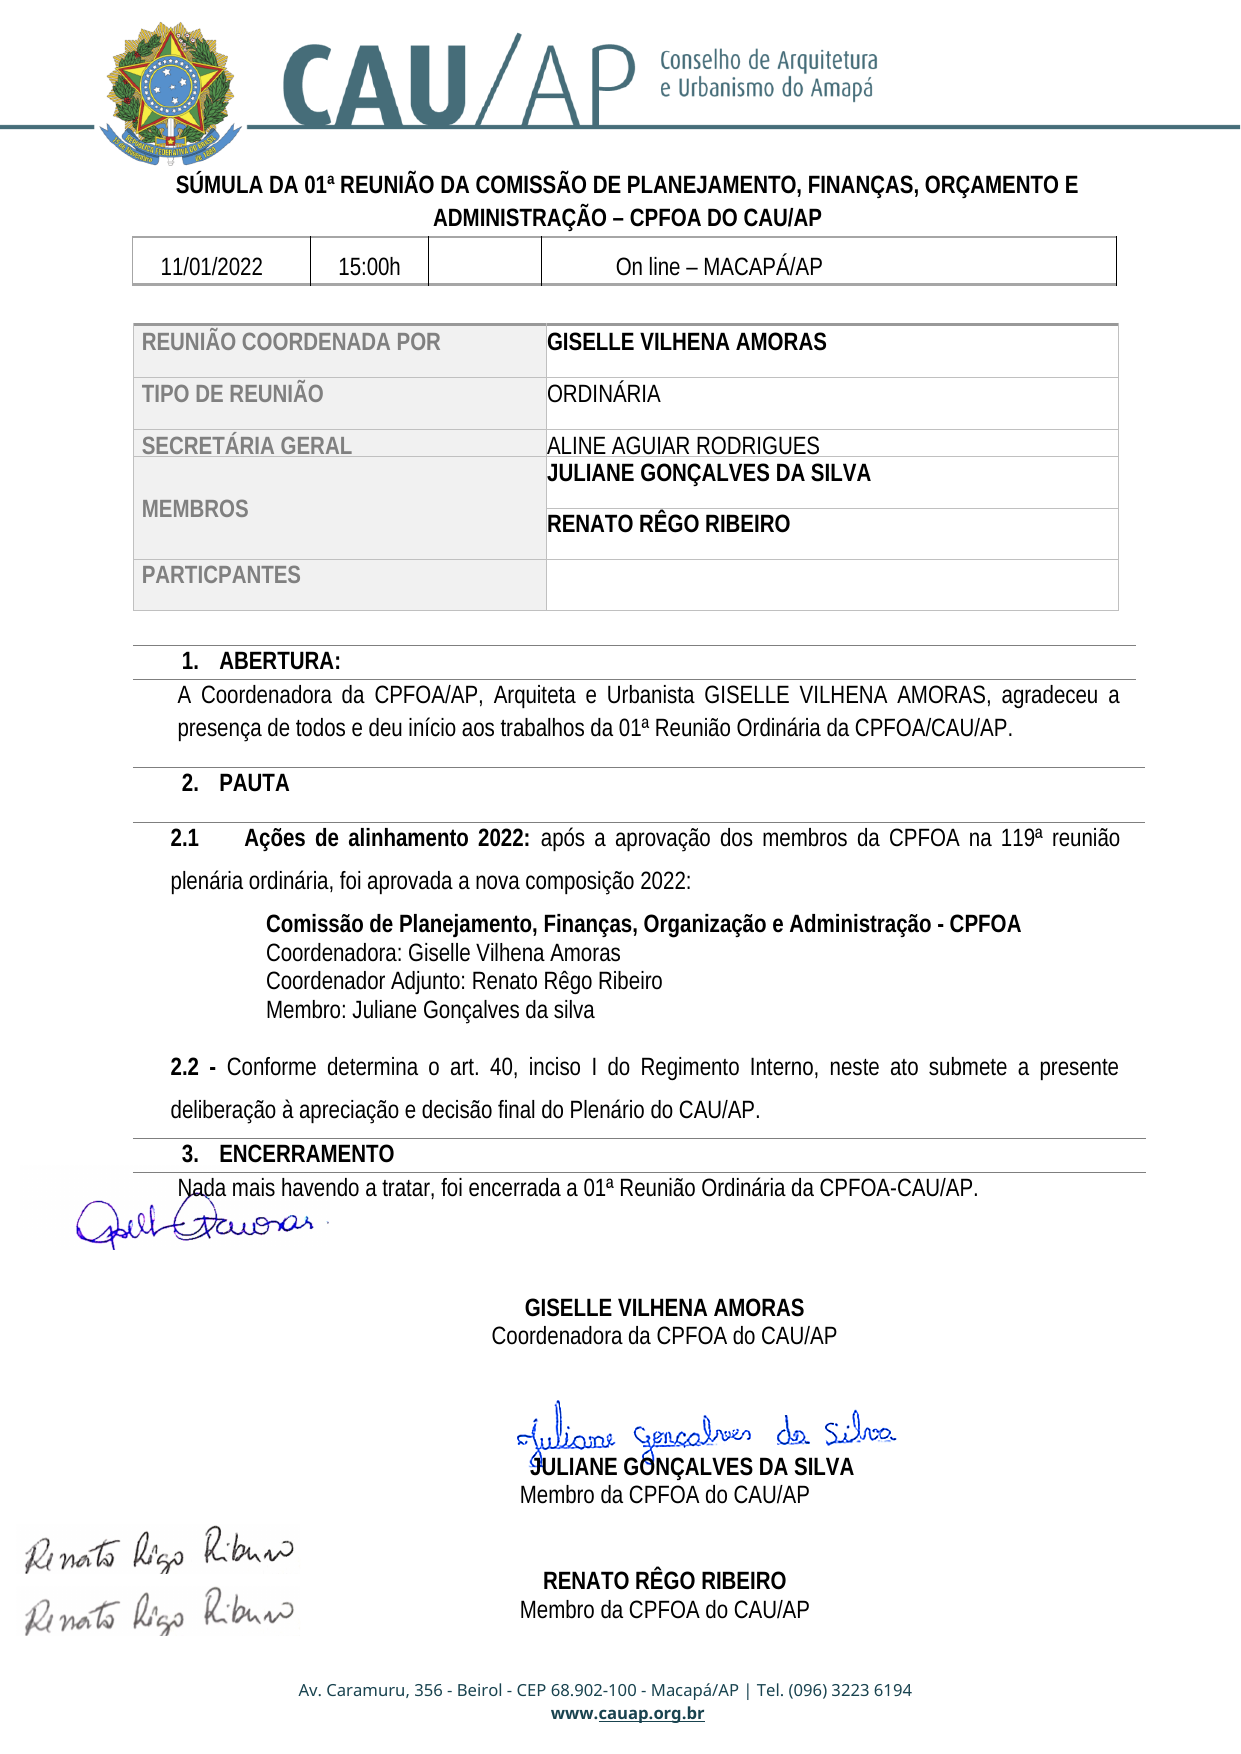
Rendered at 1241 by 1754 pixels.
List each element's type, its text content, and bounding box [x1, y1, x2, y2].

table_header On line – MACAPÁ/AP [542, 238, 1116, 283]
table_cell RENATO RÊGO RIBEIRO [547, 509, 982, 559]
table_cell SECRETÁRIA GERAL [134, 430, 546, 456]
table_header [429, 238, 541, 283]
text RENATO RÊGO RIBEIRO [207, 1566, 1122, 1595]
list Membro: Juliane Gonçalves da silva [266, 995, 1122, 1023]
table_cell ALINE AGUIAR RODRIGUES [547, 430, 1118, 456]
table_cell JULIANE GONÇALVES DA SILVA [547, 457, 982, 507]
text Membro da CPFOA do CAU/AP [207, 1480, 1122, 1509]
list Coordenadora: Giselle Vilhena Amoras [266, 937, 1122, 966]
list 2.2 - Conforme determina o art. 40, inciso I do Regimento Interno, neste ato submete a presente deliberação à apreciação e decisão final do Plenário do CAU/AP. [170, 1052, 1122, 1124]
text SÚMULA DA 01ª REUNIÃO DA COMISSÃO DE PLANEJAMENTO, FINANÇAS, ORÇAMENTO E ADMINISTRAÇÃO – CPFOA DO CAU/AP [133, 187, 1122, 232]
table_header 15:00h [311, 238, 428, 283]
list 2.1 Ações de alinhamento 2022: após a aprovação dos membros da CPFOA na 119ª reunião plenária ordinária, foi aprovada a nova composição 2022: [170, 823, 1122, 894]
table_cell TIPO DE REUNIÃO [134, 378, 546, 429]
table_header GISELLE VILHENA AMORAS [547, 326, 1118, 377]
list Coordenador Adjunto: Renato Rêgo Ribeiro [266, 966, 1122, 995]
table_cell ORDINÁRIA [547, 378, 1118, 429]
table_header PAUTA [133, 768, 1144, 822]
list Comissão de Planejamento, Finanças, Organização e Administração - CPFOA [266, 909, 1122, 937]
text Membro da CPFOA do CAU/AP [301, 1595, 1122, 1623]
table_header ENCERRAMENTO [133, 1139, 1146, 1172]
table_cell PARTICPANTES [134, 560, 546, 610]
text Coordenadora da CPFOA do CAU/AP [207, 1321, 1122, 1350]
table_cell [982, 560, 1118, 610]
table_header ABERTURA: [133, 646, 1136, 679]
table_header 11/01/2022 [133, 238, 310, 283]
table_cell [982, 509, 1118, 559]
text A Coordenadora da CPFOA/AP, Arquiteta e Urbanista GISELLE VILHENA AMORAS, agradeceu a presença de todos e deu início aos trabalhos da 01ª Reunião Ordinária da CPFOA/CAU/AP. [177, 680, 1122, 742]
text GISELLE VILHENA AMORAS [207, 1292, 1122, 1321]
table_cell [547, 560, 982, 610]
table_header REUNIÃO COORDENADA POR [134, 326, 546, 377]
text Nada mais havendo a tratar, foi encerrada a 01ª Reunião Ordinária da CPFOA-CAU/AP. [331, 1173, 1122, 1202]
table_cell [982, 457, 1118, 507]
text JULIANE GONÇALVES DA SILVA [207, 1426, 679, 1480]
table_cell MEMBROS [134, 457, 546, 559]
text JULIANE GONÇALVES DA SILVA [679, 1426, 1122, 1480]
